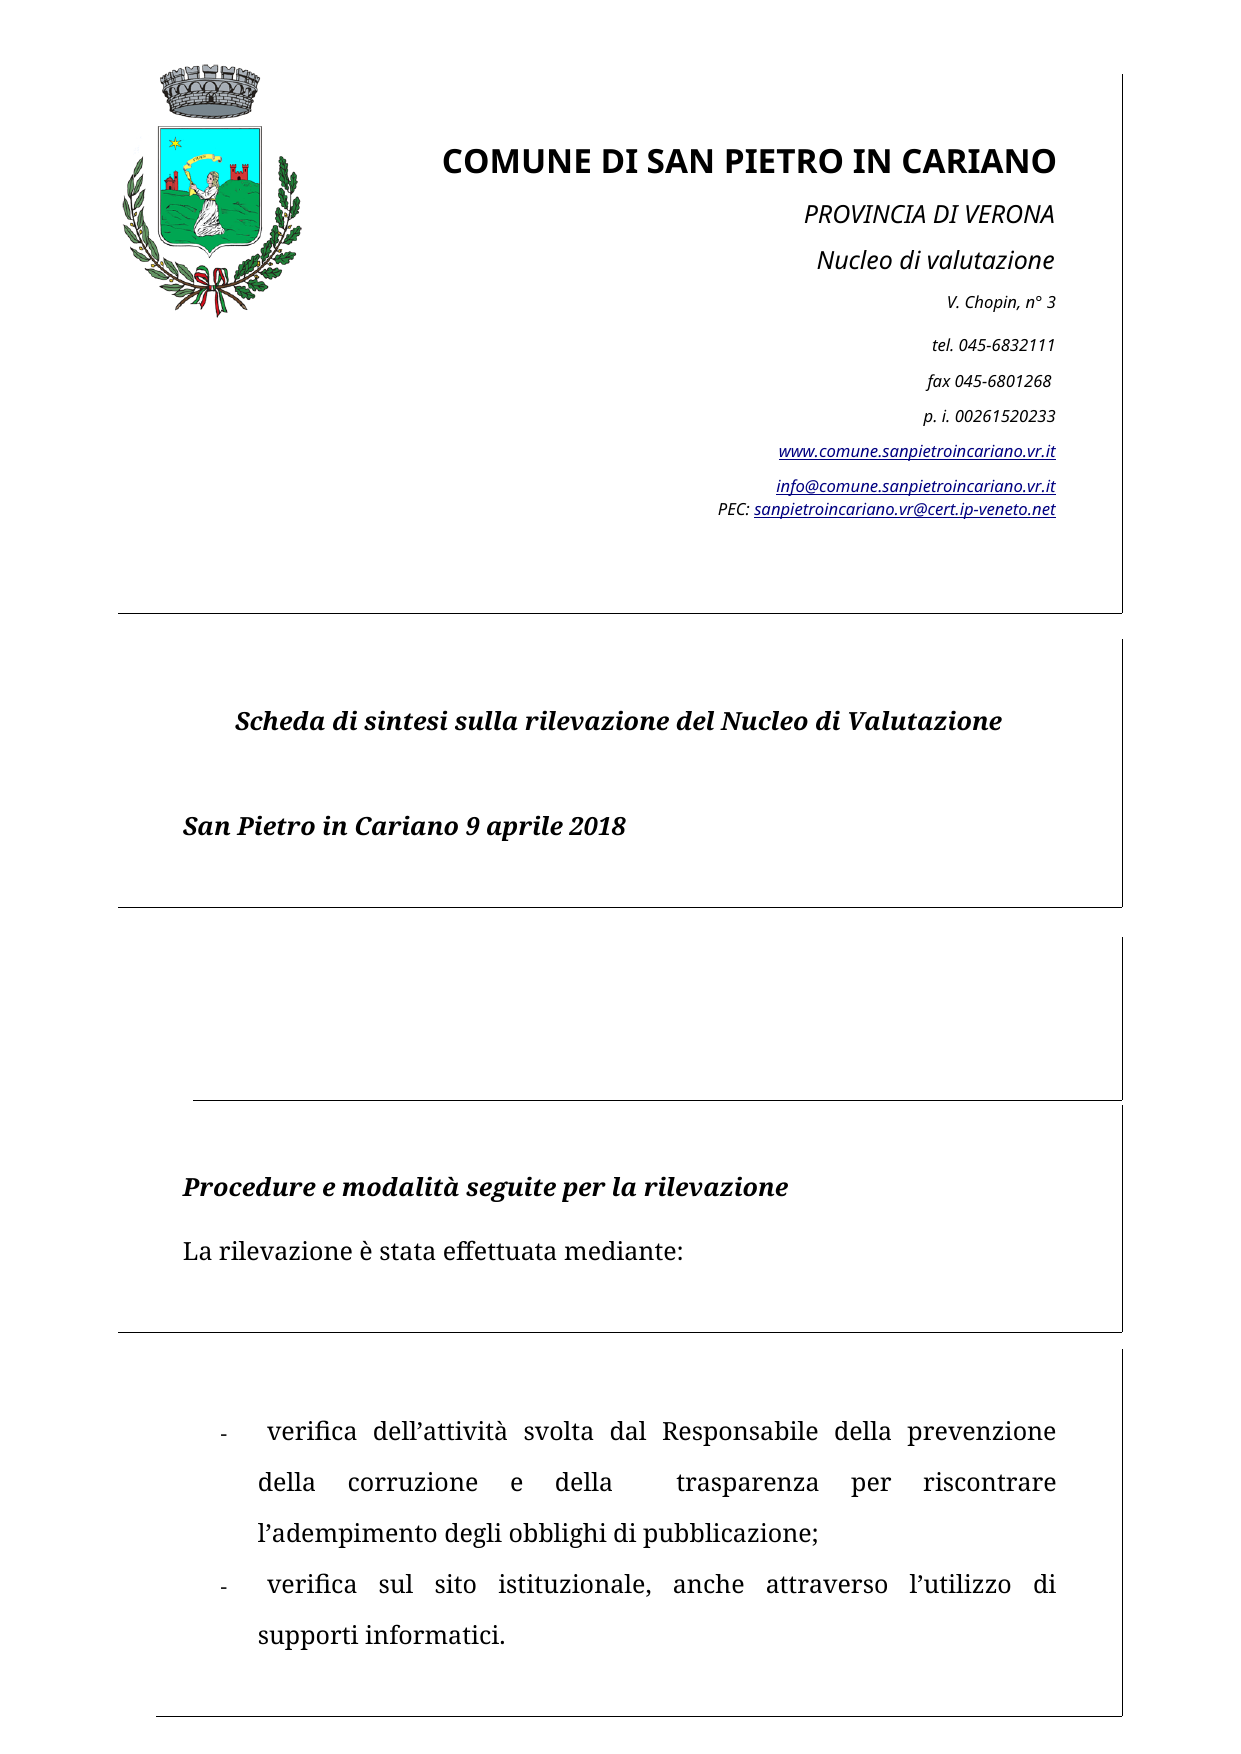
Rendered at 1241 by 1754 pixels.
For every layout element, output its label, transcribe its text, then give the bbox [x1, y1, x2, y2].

list verifica dell’attività svolta dal Responsabile della prevenzione della corruzione e della trasparenza per riscontrare l’adempimento degli obblighi di pubblicazione; [156, 1349, 1122, 1502]
subtitle Scheda di sintesi sulla rilevazione del Nucleo di Valutazione [118, 638, 1122, 737]
text La rilevazione è stata effettuata mediante: [118, 1169, 1122, 1332]
text San Pietro in Cariano 9 aprile 2018 [118, 744, 1122, 907]
text Procedure e modalità seguite per la rilevazione [118, 1105, 1122, 1169]
list verifica sul sito istituzionale, anche attraverso l’utilizzo di supporti informatici. [156, 1502, 1122, 1716]
